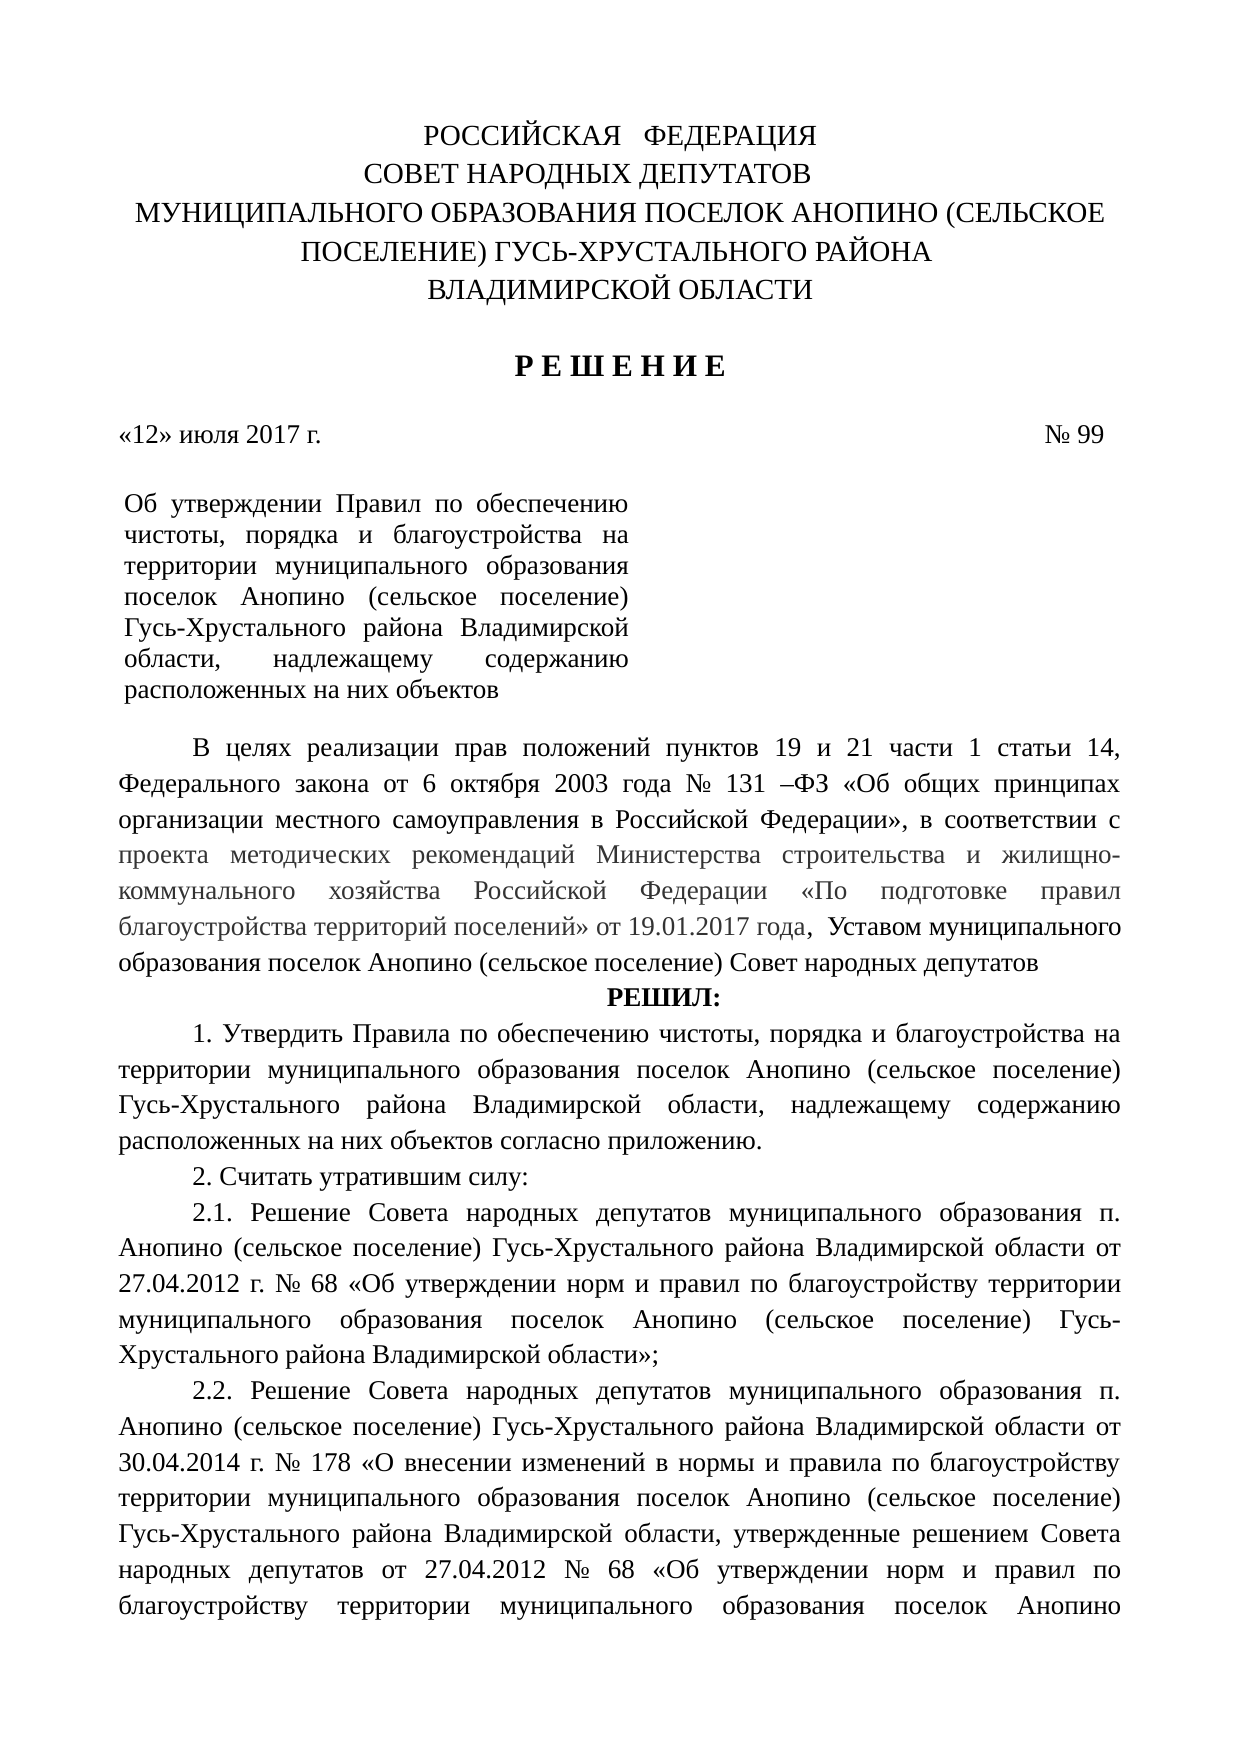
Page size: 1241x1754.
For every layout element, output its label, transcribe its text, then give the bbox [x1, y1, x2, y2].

table_header Об утверждении Правил по обеспечению чистоты, порядка и благоустройства на территории муниципального образования поселок Анопино (сельское поселение) Гусь-Хрустального района Владимирской области, надлежащему содержанию расположенных на них объектов [118, 481, 635, 731]
text РЕШИЛ: [118, 981, 1122, 1012]
table_header [635, 481, 1152, 731]
text 2.2. Решение Совета народных депутатов муниципального образования п. Анопино (сельское поселение) Гусь-Хрустального района Владимирской области от 30.04.2014 г. № 178 «О внесении изменений в нормы и правила по благоустройству территории муниципального образования поселок Анопино (сельское поселение) Гусь-Хрустального района Владимирской области, утвержденные решением Совета народных депутатов от 27.04.2012 № 68 «Об утверждении норм и правил по благоустройству территории муниципального образования поселок Анопино [118, 1374, 1122, 1620]
text ВЛАДИМИРСКОЙ ОБЛАСТИ [118, 272, 1122, 306]
text В целях реализации прав положений пунктов 19 и 21 части 1 статьи 14, Федерального закона от 6 октября 2003 года № 131 –ФЗ «Об общих принципах организации местного самоуправления в Российской Федерации», в соответствии с проекта методических рекомендаций Министерства строительства и жилищно-коммунального хозяйства Российской Федерации «По подготовке правил благоустройства территорий поселений» от 19.01.2017 года, Уставом муниципального образования поселок Анопино (сельское поселение) Совет народных депутатов [118, 731, 1122, 977]
text МУНИЦИПАЛЬНОГО ОБРАЗОВАНИЯ ПОСЕЛОК АНОПИНО (СЕЛЬСКОЕ ПОСЕЛЕНИЕ) ГУСЬ-ХРУСТАЛЬНОГО РАЙОНА [118, 195, 1122, 267]
text РОССИЙСКАЯ ФЕДЕРАЦИЯ [118, 118, 1122, 152]
text 2.1. Решение Совета народных депутатов муниципального образования п. Анопино (сельское поселение) Гусь-Хрустального района Владимирской области от 27.04.2012 г. № 68 «Об утверждении норм и правил по благоустройству территории муниципального образования поселок Анопино (сельское поселение) Гусь-Хрустального района Владимирской области»; [118, 1196, 1122, 1370]
text «12» июля 2017 г. № 99 [118, 419, 1122, 450]
text 2. Считать утратившим силу: [118, 1160, 1122, 1191]
text СОВЕТ НАРОДНЫХ ДЕПУТАТОВ [118, 157, 1122, 190]
text Р Е Ш Е Н И Е [118, 347, 1122, 383]
text 1. Утвердить Правила по обеспечению чистоты, порядка и благоустройства на территории муниципального образования поселок Анопино (сельское поселение) Гусь-Хрустального района Владимирской области, надлежащему содержанию расположенных на них объектов согласно приложению. [118, 1017, 1122, 1155]
